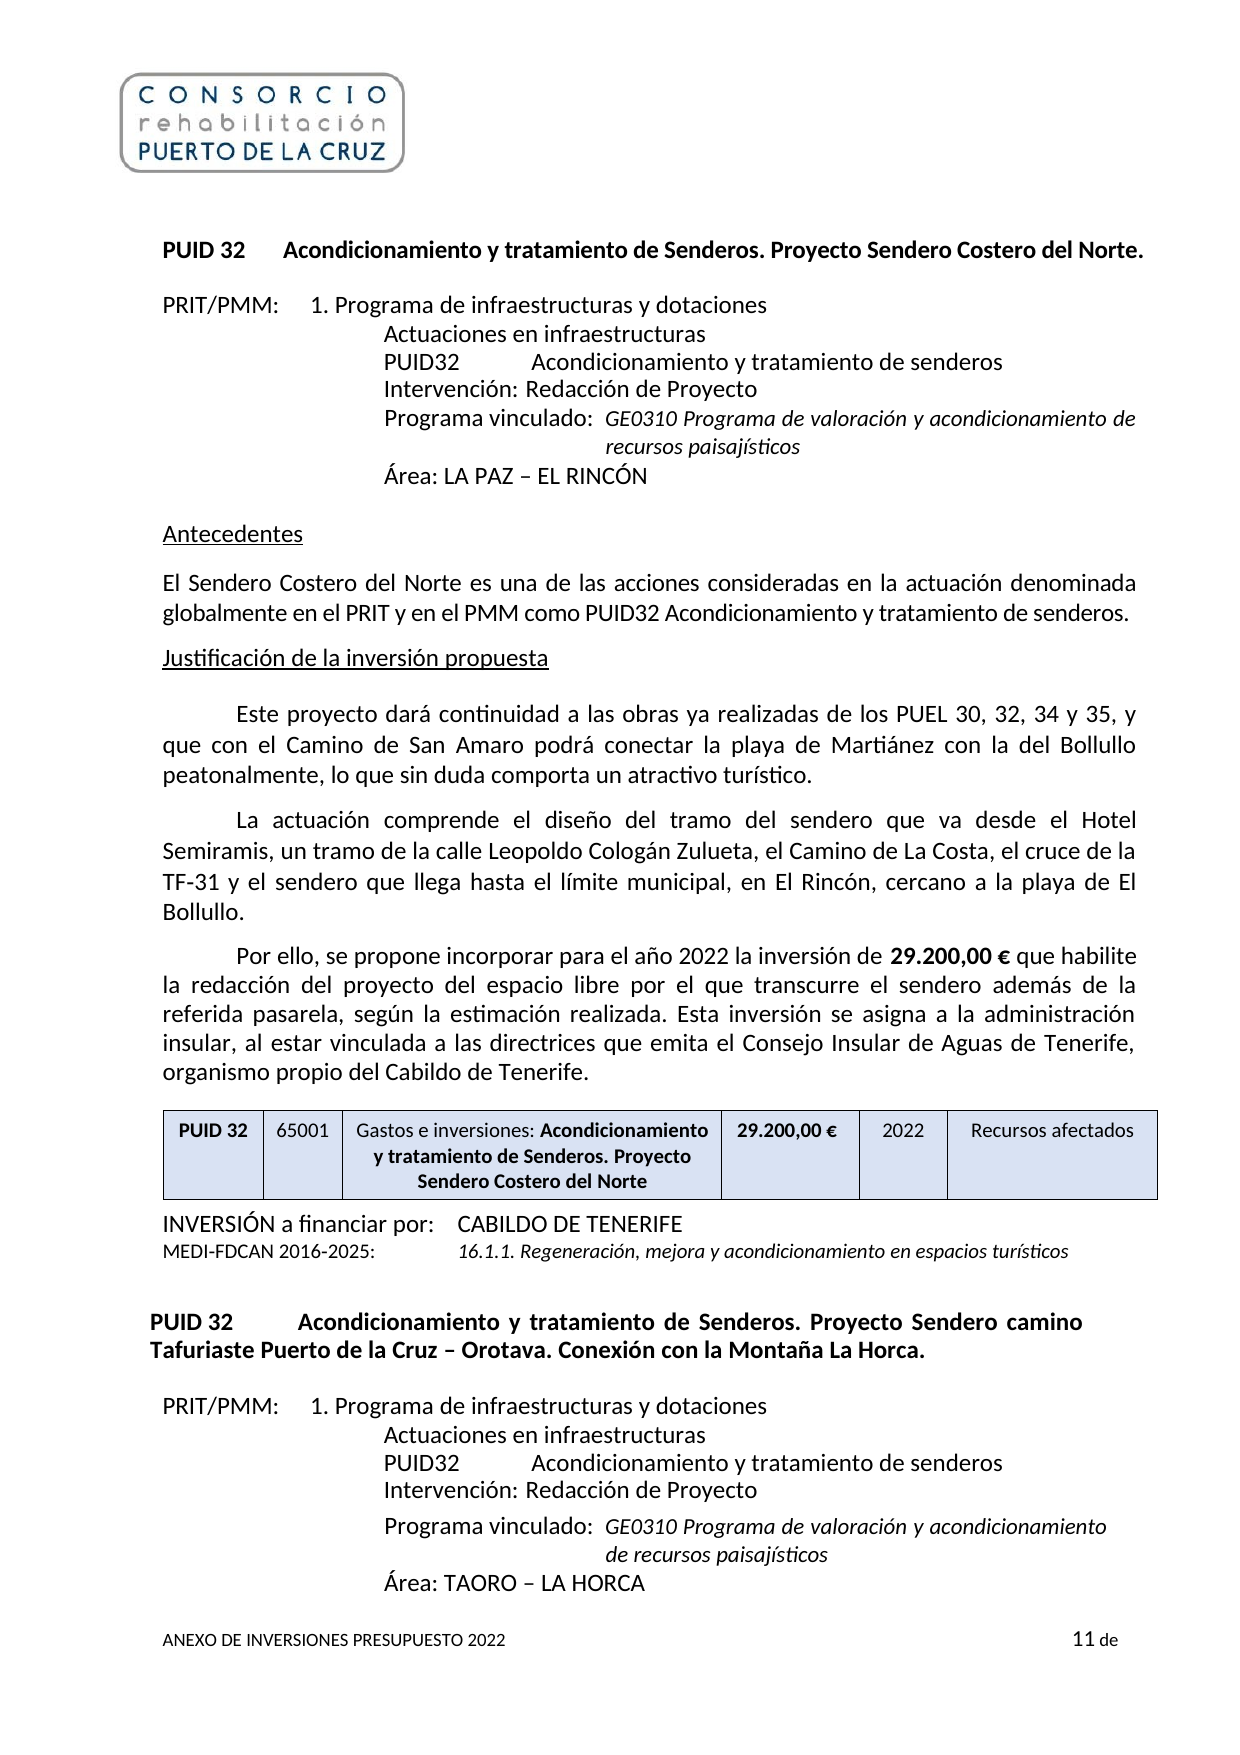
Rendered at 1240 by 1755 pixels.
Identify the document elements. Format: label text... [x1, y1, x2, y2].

text INVERSIÓN a financiar por: CABILDO DE TENERIFE [162, 1208, 1169, 1238]
text Actuaciones en infraestructuras [383, 1421, 1169, 1449]
text Antecedentes [162, 518, 1169, 548]
text El Sendero Costero del Norte es una de las acciones consideradas en la actuación denominada globalmente en el PRIT y en el PMM como PUID32 Acondicionamiento y tratamiento de senderos. [162, 567, 1137, 628]
table_header 29.200,00 € [722, 1111, 859, 1199]
text La actuación comprende el diseño del tramo del sendero que va desde el Hotel Semiramis, un tramo de la calle Leopoldo Cologán Zulueta, el Camino de La Costa, el cruce de la TF‐31 y el sendero que llega hasta el límite municipal, en El Rincón, cercano a la playa de El Bollullo. [162, 804, 1137, 927]
text Justificación de la inversión propuesta [162, 642, 1169, 673]
text Área: LA PAZ – EL RINCÓN [384, 460, 1169, 490]
text PUID32 Acondicionamiento y tratamiento de senderos Intervención: Redacción de Proyecto [383, 348, 1003, 404]
table_header 2022 [860, 1111, 947, 1199]
text PUID32 Acondicionamiento y tratamiento de senderos Intervención: Redacción de Proyecto [383, 1449, 1003, 1505]
table_header Gastos e inversiones: Acondicionamiento y tratamiento de Senderos. Proyecto Sendero Costero del Norte [343, 1111, 721, 1199]
text Por ello, se propone incorporar para el año 2022 la inversión de 29.200,00 € que habilite la redacción del proyecto del espacio libre por el que transcurre el sendero además de la referida pasarela, según la estimación realizada. Esta inversión se asigna a la administración insular, al estar vinculada a las directrices que emita el Consejo Insular de Aguas de Tenerife, organismo propio del Cabildo de Tenerife. [162, 941, 1137, 1086]
text Programa vinculado: GE0310 Programa de valoración y acondicionamiento de [384, 404, 1169, 432]
text Este proyecto dará continuidad a las obras ya realizadas de los PUEL 30, 32, 34 y 35, y que con el Camino de San Amaro podrá conectar la playa de Martiánez con la del Bollullo peatonalmente, lo que sin duda comporta un atractivo turístico. [162, 698, 1137, 790]
subtitle PUID 32 Acondicionamiento y tratamiento de Senderos. Proyecto Sendero Costero del Norte. [162, 235, 1154, 264]
text PRIT/PMM: 1. Programa de infraestructuras y dotaciones [162, 290, 1169, 319]
table_header 65001 [264, 1111, 342, 1199]
table_header Recursos afectados [948, 1111, 1157, 1199]
table_header PUID 32 [164, 1111, 263, 1199]
text PRIT/PMM: 1. Programa de infraestructuras y dotaciones [162, 1391, 1169, 1421]
text Programa vinculado: GE0310 Programa de valoración y acondicionamiento de recursos paisajísticos [384, 1511, 1137, 1568]
text Área: TAORO – LA HORCA [384, 1568, 1169, 1598]
text Actuaciones en infraestructuras [383, 319, 1169, 348]
text recursos paisajísticos [605, 432, 1169, 460]
subtitle PUID 32 Acondicionamiento y tratamiento de Senderos. Proyecto Sendero camino Tafuriaste Puerto de la Cruz – Orotava. Conexión con la Montaña La Horca. [150, 1307, 1137, 1365]
text MEDI‐FDCAN 2016‐2025: 16.1.1. Regeneración, mejora y acondicionamiento en espacios turísticos [162, 1238, 1169, 1263]
